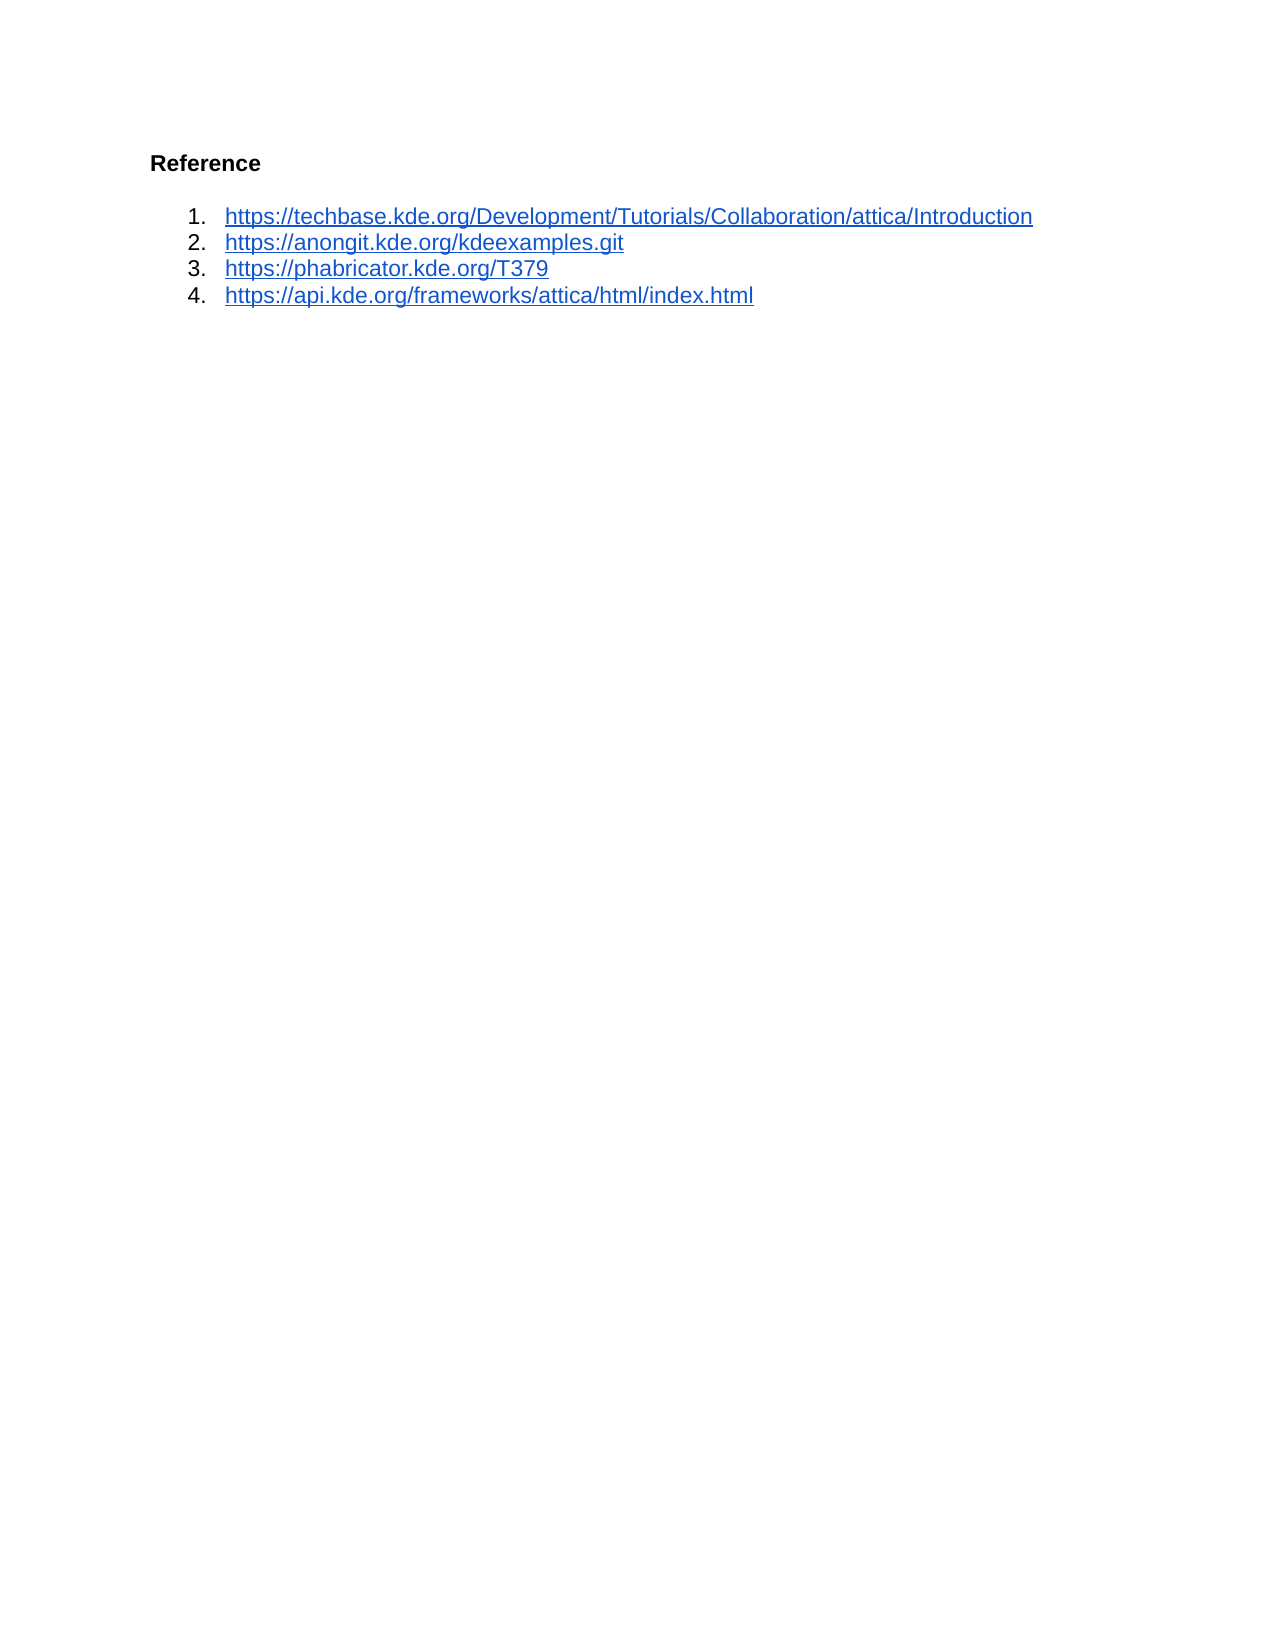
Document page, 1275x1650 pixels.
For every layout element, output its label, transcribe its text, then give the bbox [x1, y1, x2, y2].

list https://techbase.kde.org/Development/Tutorials/Collaboration/attica/Introduction [187, 203, 1125, 229]
text Reference [150, 150, 1125, 176]
list https://phabricator.kde.org/T379 [187, 255, 1125, 282]
list https://anongit.kde.org/kdeexamples.git [187, 229, 1125, 255]
list https://api.kde.org/frameworks/attica/html/index.html [187, 282, 1125, 308]
